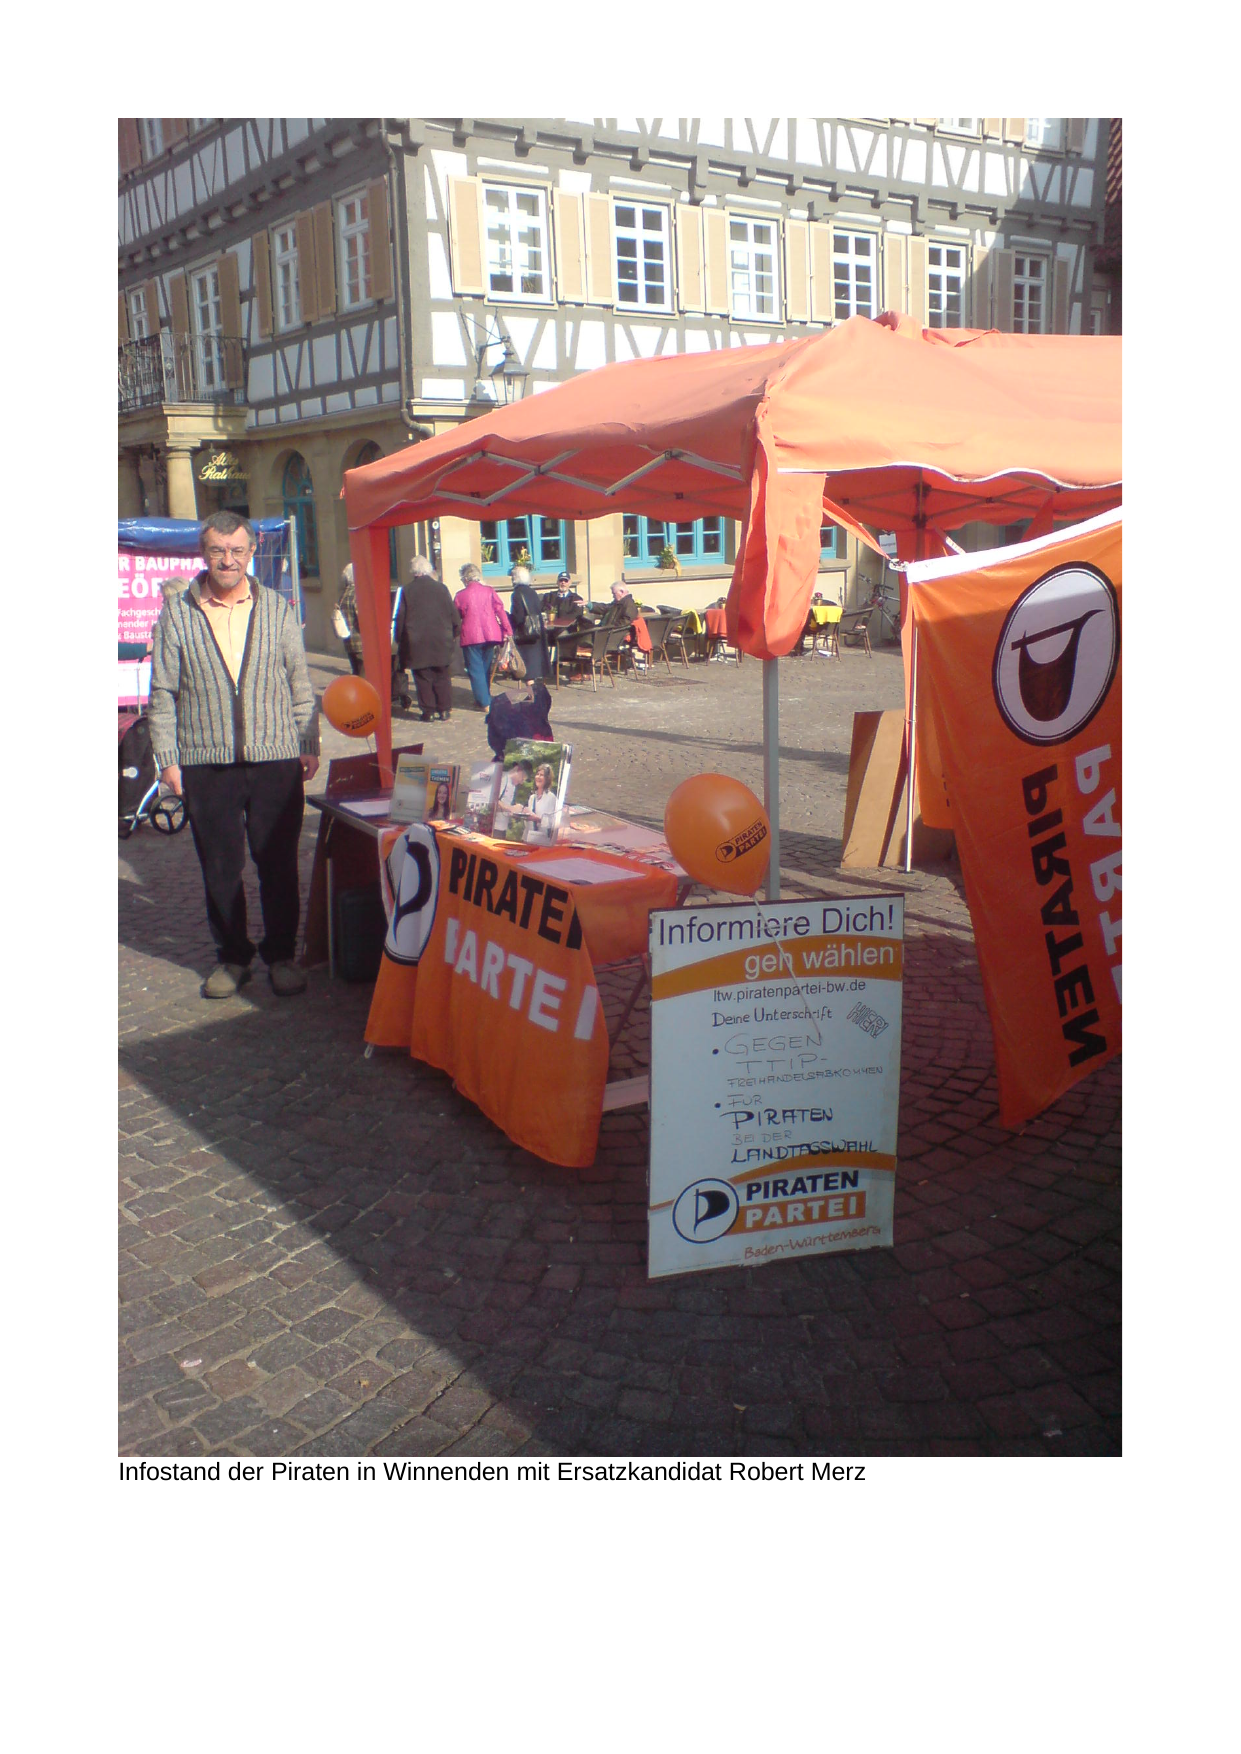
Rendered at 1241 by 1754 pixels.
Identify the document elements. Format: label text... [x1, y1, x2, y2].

picture [118, 118, 1123, 1457]
text Infostand der Piraten in Winnenden mit Ersatzkandidat Robert Merz [118, 1457, 1122, 1485]
